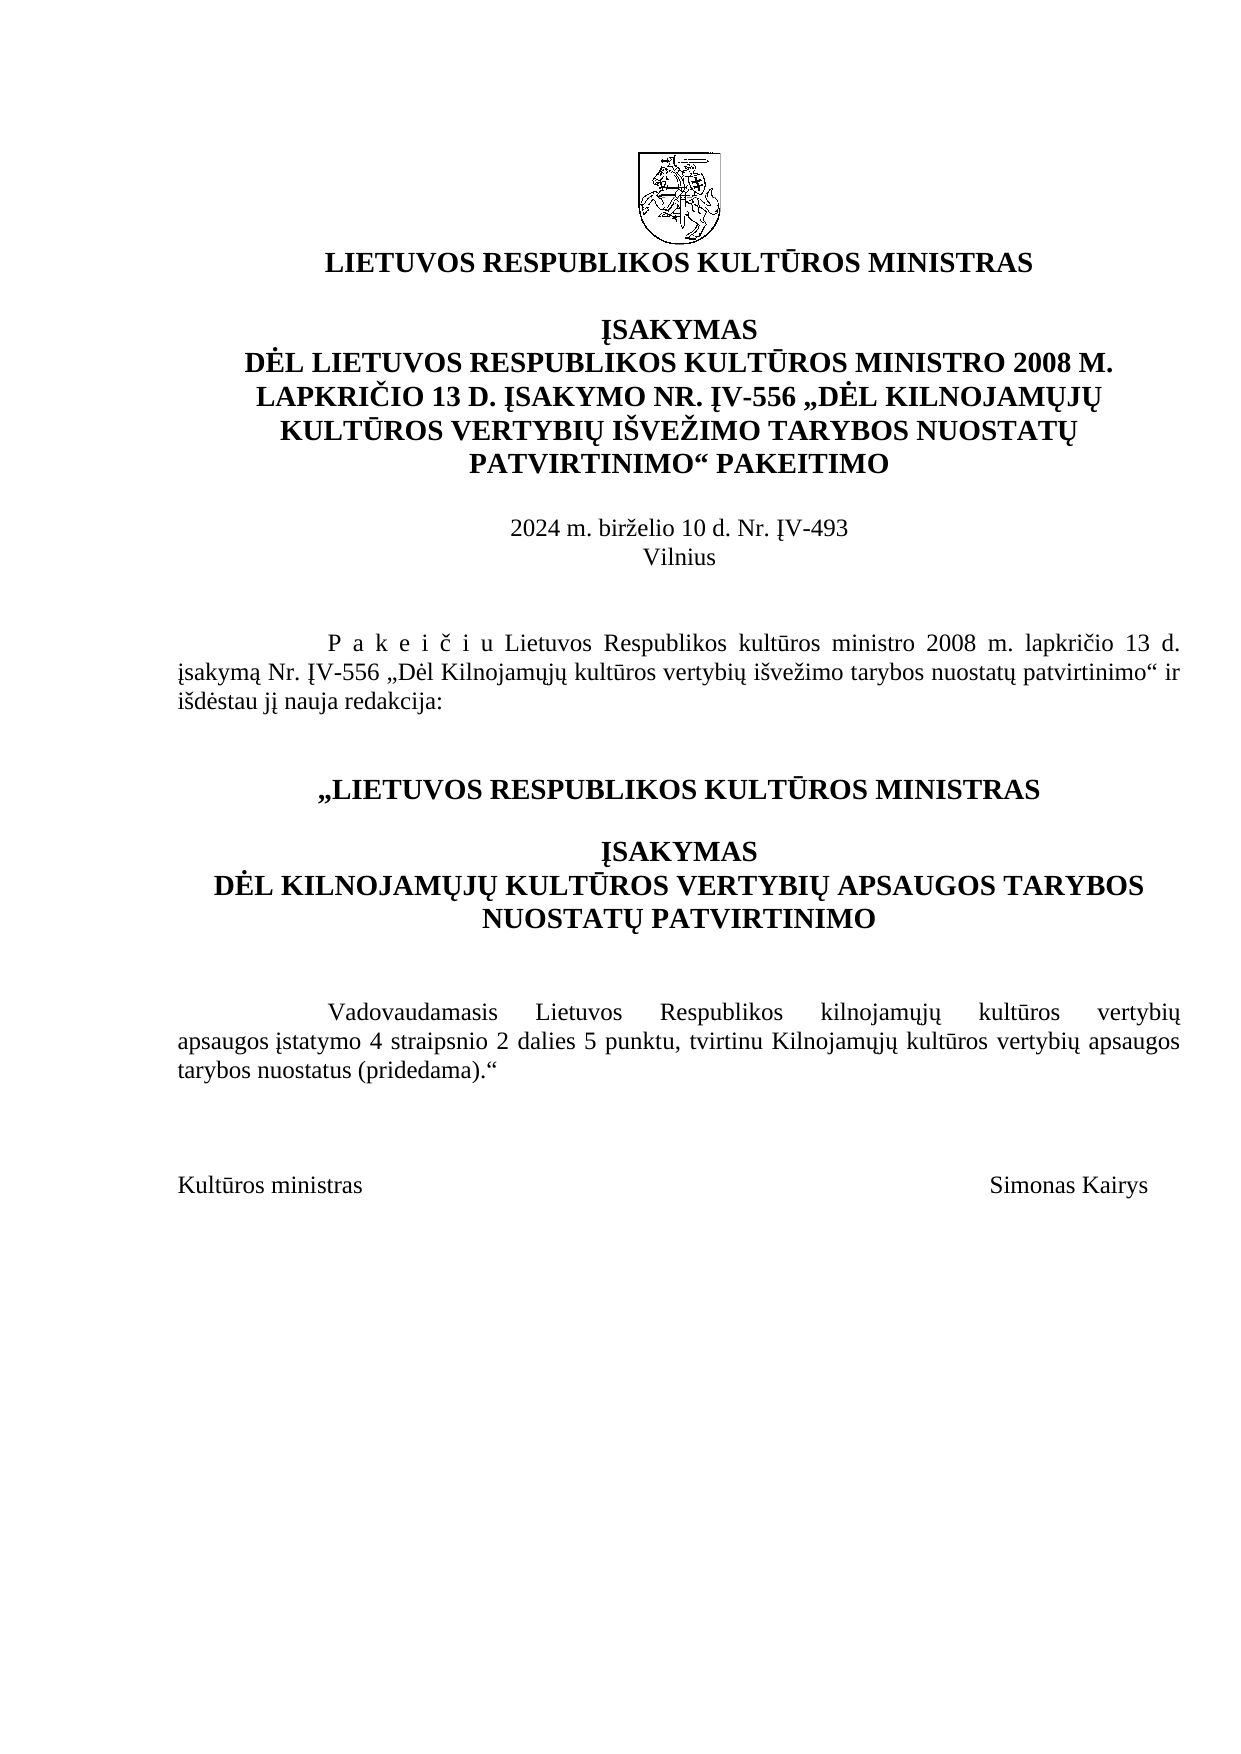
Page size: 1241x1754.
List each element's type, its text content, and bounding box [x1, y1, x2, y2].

text 2024 m. birželio 10 d. Nr. ĮV-493 [177, 513, 1181, 542]
text P a k e i č i u Lietuvos Respublikos kultūros ministro 2008 m. lapkričio 13 d. įsakymą Nr. ĮV-556 „Dėl Kilnojamųjų kultūros vertybių išvežimo tarybos nuostatų patvirtinimo“ ir išdėstau jį nauja redakcija: [177, 628, 1181, 714]
text LIETUVOS RESPUBLIKOS KULTŪROS MINISTRAS [177, 245, 1181, 278]
text Kultūros ministras Simonas Kairys [177, 1170, 1181, 1198]
text DĖL LIETUVOS RESPUBLIKOS KULTŪROS MINISTRO 2008 M. LAPKRIČIO 13 D. ĮSAKYMO NR. ĮV-556 „DĖL KILNOJAMŲJŲ KULTŪROS VERTYBIŲ IŠVEŽIMO TARYBOS NUOSTATŲ PATVIRTINIMO“ PAKEITIMO [177, 346, 1181, 480]
text DĖL KILNOJAMŲJŲ KULTŪROS VERTYBIŲ APSAUGOS TARYBOS NUOSTATŲ PATVIRTINIMO [177, 868, 1181, 935]
text ĮSAKYMAS [177, 834, 1181, 868]
text Vadovaudamasis Lietuvos Respublikos kilnojamųjų kultūros vertybių apsaugos įstatymo 4 straipsnio 2 dalies 5 punktu, tvirtinu Kilnojamųjų kultūros vertybių apsaugos tarybos nuostatus (pridedama).“ [177, 997, 1181, 1083]
text Vilnius [177, 542, 1181, 571]
text „LIETUVOS RESPUBLIKOS KULTŪROS MINISTRAS [177, 772, 1181, 806]
text ĮSAKYMAS [177, 312, 1181, 346]
